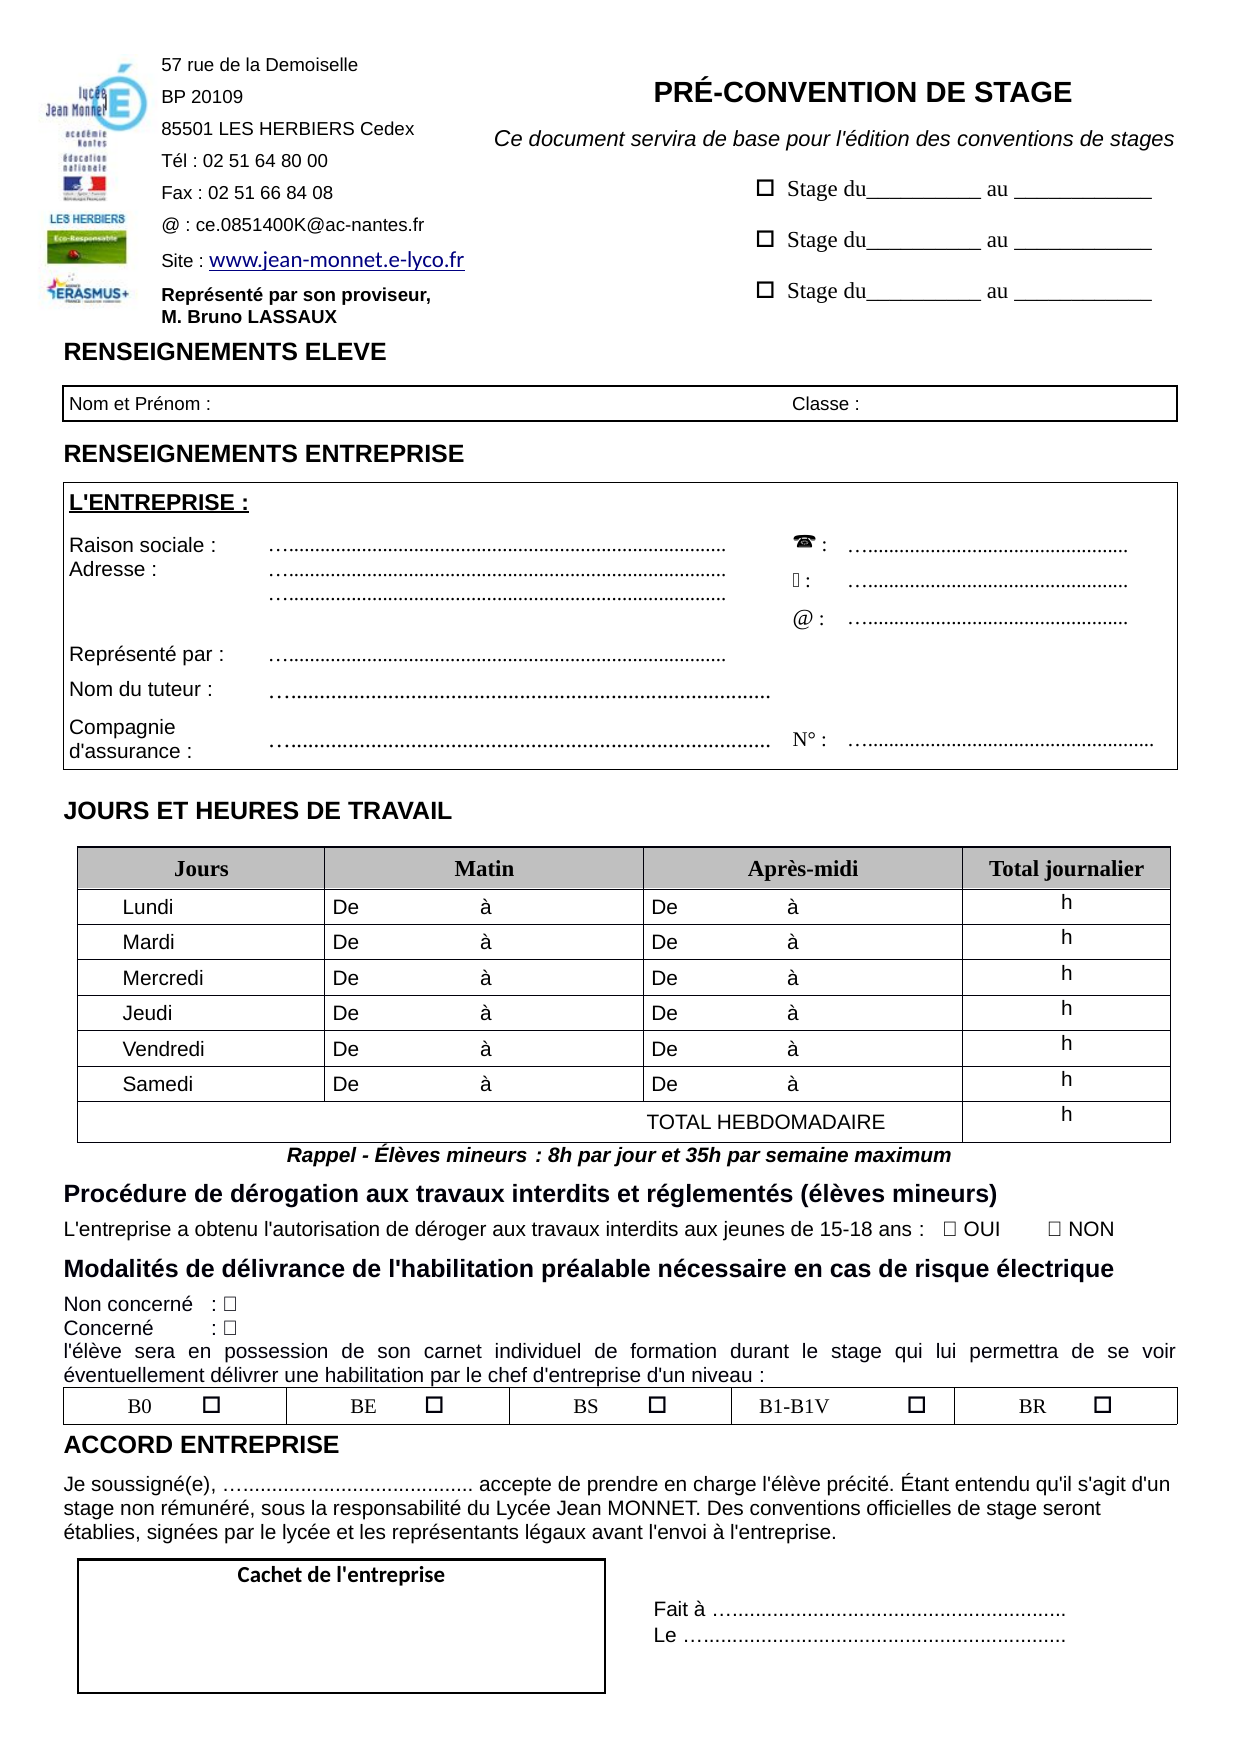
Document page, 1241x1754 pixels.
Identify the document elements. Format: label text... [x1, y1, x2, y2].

table_cell De à [644, 1031, 962, 1066]
text 57 rue de la Demoiselle [161, 54, 491, 75]
table_cell h [963, 1031, 1170, 1066]
text Rappel - Élèves mineurs : 8h par jour et 35h par semaine maximum [63, 1143, 1177, 1167]
table_cell ….................................................................................... [262, 636, 786, 671]
table_cell De à [325, 996, 643, 1030]
text JOURS ET HEURES DE TRAVAIL [63, 796, 1211, 825]
table_cell ….................................................................................... ….................................................................................... ….................................................................................... [262, 527, 786, 636]
table_cell De à [325, 1067, 643, 1101]
table_cell ….................................................. [841, 527, 1177, 562]
table_header B0  [64, 1388, 286, 1424]
table_cell De à [644, 1067, 962, 1101]
table_header Total journalier [963, 848, 1170, 888]
table_header [841, 483, 1177, 527]
text Fax : 02 51 66 84 08 [161, 182, 491, 203]
table_cell [841, 671, 1177, 709]
table_cell  : [786, 563, 841, 598]
text Stage du__________ au ____________ [755, 227, 1181, 253]
text Non concerné :  [63, 1291, 1177, 1315]
table_cell Raison sociale : Adresse : [64, 527, 262, 636]
table_cell [841, 636, 1177, 671]
table_cell De à [644, 996, 962, 1030]
text @ : ce.0851400K@ac-nantes.fr [161, 214, 491, 235]
text Site : www.jean-monnet.e-lyco.fr [161, 246, 491, 274]
table_cell h [963, 1102, 1170, 1142]
table_cell  : [786, 527, 841, 562]
table_header [873, 387, 1176, 420]
table_cell Compagnie d'assurance : [64, 709, 262, 768]
table_cell Vendredi [78, 1031, 324, 1066]
table_cell De à [325, 890, 643, 924]
text Fait à ….......................................................... [606, 1594, 1177, 1621]
text Concerné :  [63, 1315, 1177, 1339]
text Le …............................................................... [606, 1621, 1177, 1647]
table_cell De à [325, 1031, 643, 1066]
text RENSEIGNEMENTS ELEVE [63, 337, 1211, 366]
text Stage du__________ au ____________ [755, 176, 1181, 202]
table_cell ….................................................................................... [262, 671, 786, 709]
table_cell Samedi [78, 1067, 324, 1101]
table_cell Mercredi [78, 960, 324, 995]
table_cell h [963, 925, 1170, 959]
table_cell De à [644, 925, 962, 959]
table_header B1-B1V  [732, 1388, 954, 1424]
table_cell Jeudi [78, 996, 324, 1030]
table_cell h [963, 996, 1170, 1030]
text Je soussigné(e), …........................................ accepte de prendre en charge l'élève précité. Étant entendu qu'il s'agit d'un stage non rémunéré, sous la responsabilité du Lycée Jean MONNET. Des conventions officielles de stage seront établies, signées par le lycée et les représentants légaux avant l'envoi à l'entreprise. [63, 1472, 1177, 1544]
table_cell h [963, 1067, 1170, 1101]
text Modalités de délivrance de l'habilitation préalable nécessaire en cas de risque électrique [63, 1254, 1211, 1282]
text l'élève sera en possession de son carnet individuel de formation durant le stage qui lui permettra de se voir éventuellement délivrer une habilitation par le chef d'entreprise d'un niveau : [63, 1339, 1177, 1387]
text Procédure de dérogation aux travaux interdits et réglementés (élèves mineurs) [63, 1179, 1211, 1208]
text PRÉ-CONVENTION DE STAGE [5, 47, 491, 336]
text Tél : 02 51 64 80 00 [161, 150, 491, 171]
table_cell [786, 636, 841, 671]
table_cell h [963, 890, 1170, 924]
text Stage du__________ au ____________ [755, 278, 1181, 304]
table_header Jours [78, 848, 324, 888]
table_header BR  [955, 1388, 1177, 1424]
table_cell De à [644, 960, 962, 995]
text Représenté par son proviseur, [161, 284, 491, 306]
table_cell N° : [786, 709, 841, 768]
table_cell ….................................................................................... [262, 709, 786, 768]
table_header BS  [510, 1388, 731, 1424]
table_cell …....................................................... [841, 709, 1177, 768]
text M. Bruno LASSAUX [161, 306, 491, 327]
text PRÉ-CONVENTION DE STAGE [161, 203, 491, 214]
table_cell [786, 671, 841, 709]
table_cell Lundi [78, 890, 324, 924]
text Cachet de l'entreprise [79, 1561, 603, 1588]
table_header Classe : [786, 387, 873, 420]
text PRÉ-CONVENTION DE STAGE [161, 171, 491, 182]
text PRÉ-CONVENTION DE STAGE [161, 139, 491, 150]
table_cell De à [325, 960, 643, 995]
table_header BE  [287, 1388, 509, 1424]
text RENSEIGNEMENTS ENTREPRISE [63, 439, 1211, 468]
text PRÉ-CONVENTION DE STAGE [161, 235, 491, 246]
table_cell h [963, 960, 1170, 995]
table_cell De à [644, 890, 962, 924]
table_header Matin [325, 848, 643, 888]
table_cell ….................................................. [841, 563, 1177, 598]
table_cell ….................................................. [841, 598, 1177, 636]
text L'entreprise a obtenu l'autorisation de déroger aux travaux interdits aux jeunes de 15-18 ans :  OUI  NON [63, 1217, 1177, 1241]
table_cell Mardi [78, 925, 324, 959]
text PRÉ-CONVENTION DE STAGE [161, 75, 1177, 118]
table_cell Représenté par : [64, 636, 262, 671]
table_header Après-midi [644, 848, 962, 888]
table_header L'ENTREPRISE : [64, 483, 262, 527]
table_header [262, 483, 786, 527]
text PRÉ-CONVENTION DE STAGE [161, 274, 491, 284]
table_cell Nom du tuteur : [64, 671, 262, 709]
table_cell TOTAL HEBDOMADAIRE [78, 1102, 962, 1142]
table_cell De à [325, 925, 643, 959]
text Ce document servira de base pour l'édition des conventions de stages [491, 125, 1177, 152]
table_header [786, 483, 841, 527]
table_cell @ : [786, 598, 841, 636]
text ACCORD ENTREPRISE [63, 1431, 1211, 1459]
table_header [262, 387, 786, 420]
text BP 20109 [161, 86, 491, 107]
text 85501 LES HERBIERS Cedex [161, 118, 491, 139]
table_header Nom et Prénom : [64, 387, 262, 420]
